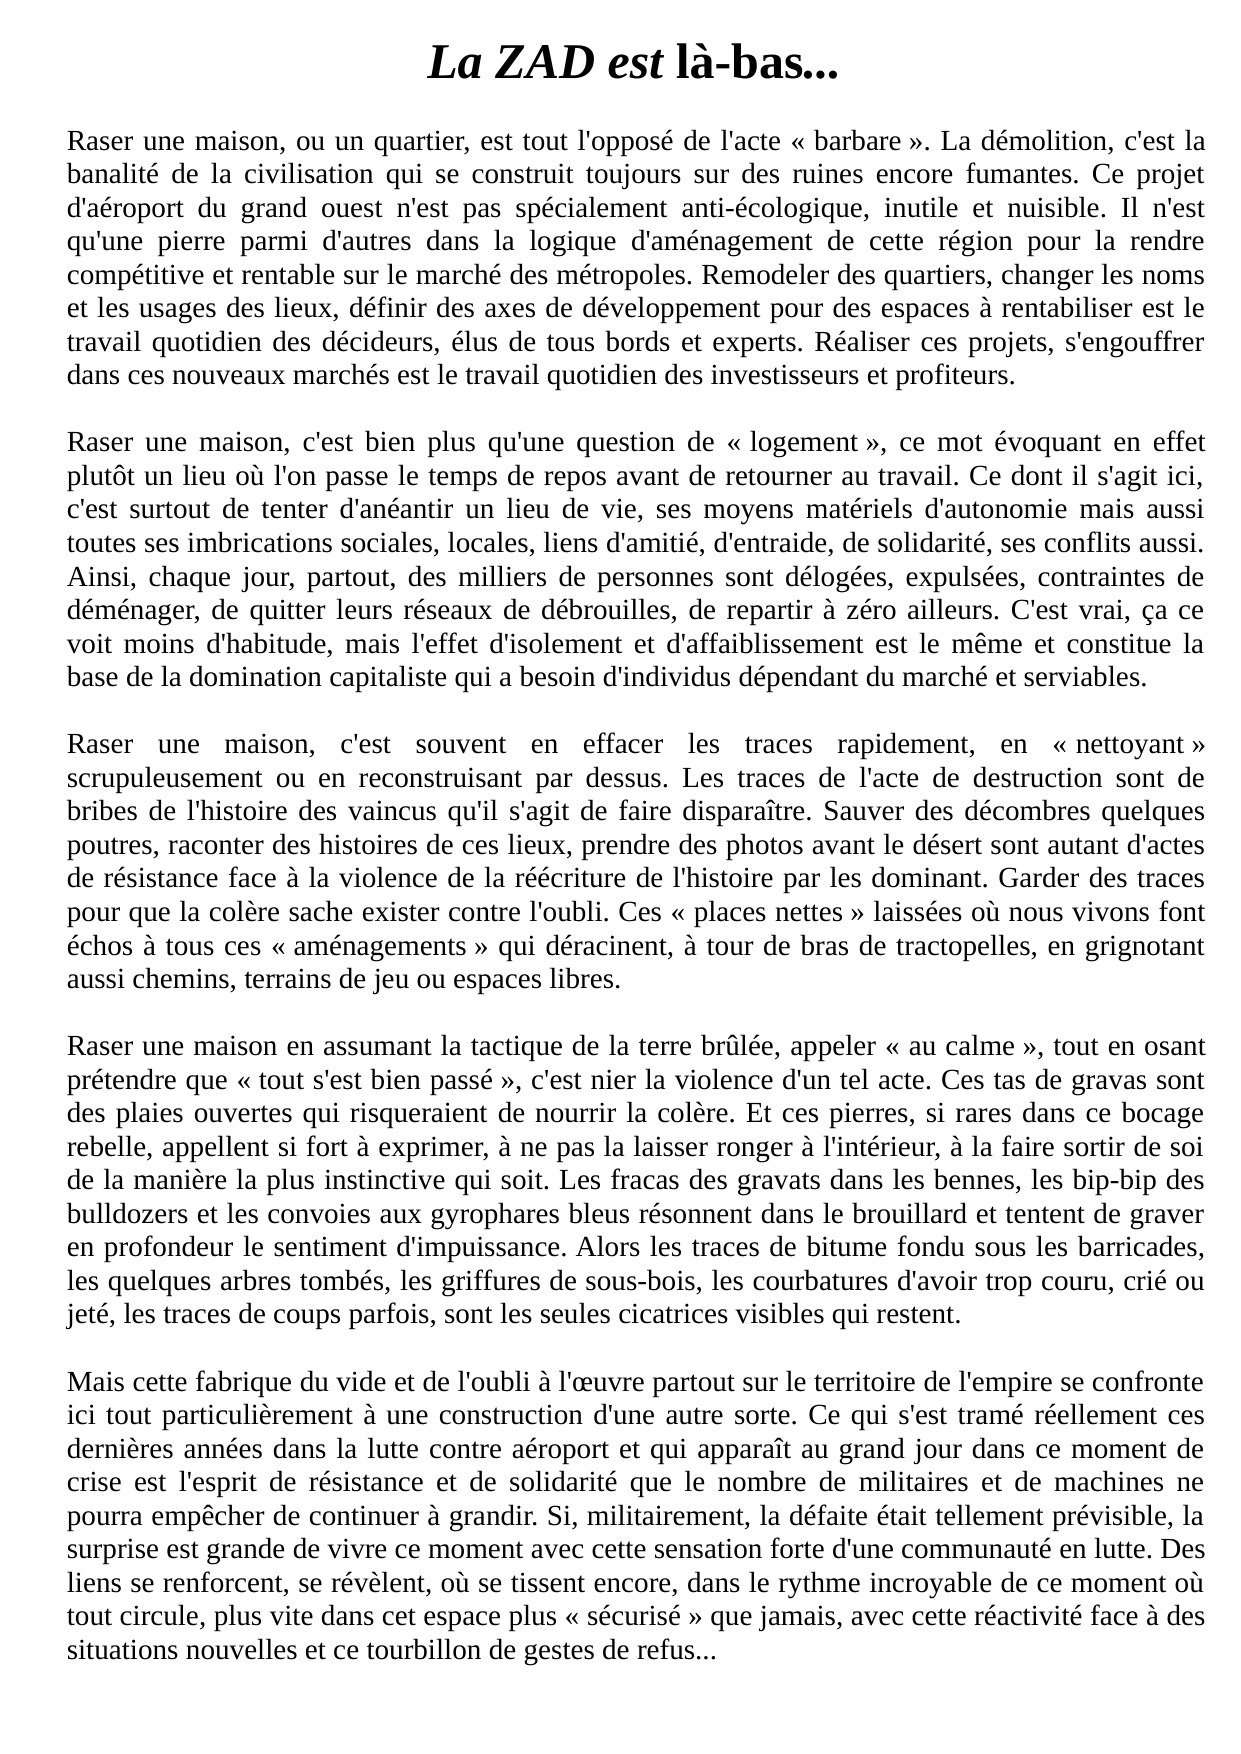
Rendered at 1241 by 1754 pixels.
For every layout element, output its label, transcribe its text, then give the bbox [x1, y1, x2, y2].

text Mais cette fabrique du vide et de l'oubli à l'œuvre partout sur le territoire de l'empire se confronte ici tout particulièrement à une construction d'une autre sorte. Ce qui s'est tramé réellement ces dernières années dans la lutte contre aéroport et qui apparaît au grand jour dans ce moment de crise est l'esprit de résistance et de solidarité que le nombre de militaires et de machines ne pourra empêcher de continuer à grandir. Si, militairement, la défaite était tellement prévisible, la surprise est grande de vivre ce moment avec cette sensation forte d'une communauté en lutte. Des liens se renforcent, se révèlent, où se tissent encore, dans le rythme incroyable de ce moment où tout circule, plus vite dans cet espace plus « sécurisé » que jamais, avec cette réactivité face à des situations nouvelles et ce tourbillon de gestes de refus... [67, 1364, 1206, 1666]
text Raser une maison, c'est bien plus qu'une question de « logement », ce mot évoquant en effet plutôt un lieu où l'on passe le temps de repos avant de retourner au travail. Ce dont il s'agit ici, c'est surtout de tenter d'anéantir un lieu de vie, ses moyens matériels d'autonomie mais aussi toutes ses imbrications sociales, locales, liens d'amitié, d'entraide, de solidarité, ses conflits aussi. Ainsi, chaque jour, partout, des milliers de personnes sont délogées, expulsées, contraintes de déménager, de quitter leurs réseaux de débrouilles, de repartir à zéro ailleurs. C'est vrai, ça ce voit moins d'habitude, mais l'effet d'isolement et d'affaiblissement est le même et constitue la base de la domination capitaliste qui a besoin d'individus dépendant du marché et serviables. [67, 424, 1206, 693]
text Raser une maison, c'est souvent en effacer les traces rapidement, en « nettoyant » scrupuleusement ou en reconstruisant par dessus. Les traces de l'acte de destruction sont de bribes de l'histoire des vaincus qu'il s'agit de faire disparaître. Sauver des décombres quelques poutres, raconter des histoires de ces lieux, prendre des photos avant le désert sont autant d'actes de résistance face à la violence de la réécriture de l'histoire par les dominant. Garder des traces pour que la colère sache exister contre l'oubli. Ces « places nettes » laissées où nous vivons font échos à tous ces « aménagements » qui déracinent, à tour de bras de tractopelles, en grignotant aussi chemins, terrains de jeu ou espaces libres. [67, 726, 1206, 995]
text Raser une maison, ou un quartier, est tout l'opposé de l'acte « barbare ». La démolition, c'est la banalité de la civilisation qui se construit toujours sur des ruines encore fumantes. Ce projet d'aéroport du grand ouest n'est pas spécialement anti-écologique, inutile et nuisible. Il n'est qu'une pierre parmi d'autres dans la logique d'aménagement de cette région pour la rendre compétitive et rentable sur le marché des métropoles. Remodeler des quartiers, changer les noms et les usages des lieux, définir des axes de développement pour des espaces à rentabiliser est le travail quotidien des décideurs, élus de tous bords et experts. Réaliser ces projets, s'engouffrer dans ces nouveaux marchés est le travail quotidien des investisseurs et profiteurs. [67, 123, 1206, 391]
text La ZAD est là-bas... [67, 32, 1206, 89]
text Raser une maison en assumant la tactique de la terre brûlée, appeler « au calme », tout en osant prétendre que « tout s'est bien passé », c'est nier la violence d'un tel acte. Ces tas de gravas sont des plaies ouvertes qui risqueraient de nourrir la colère. Et ces pierres, si rares dans ce bocage rebelle, appellent si fort à exprimer, à ne pas la laisser ronger à l'intérieur, à la faire sortir de soi de la manière la plus instinctive qui soit. Les fracas des gravats dans les bennes, les bip-bip des bulldozers et les convoies aux gyrophares bleus résonnent dans le brouillard et tentent de graver en profondeur le sentiment d'impuissance. Alors les traces de bitume fondu sous les barricades, les quelques arbres tombés, les griffures de sous-bois, les courbatures d'avoir trop couru, crié ou jeté, les traces de coups parfois, sont les seules cicatrices visibles qui restent. [67, 1028, 1206, 1330]
